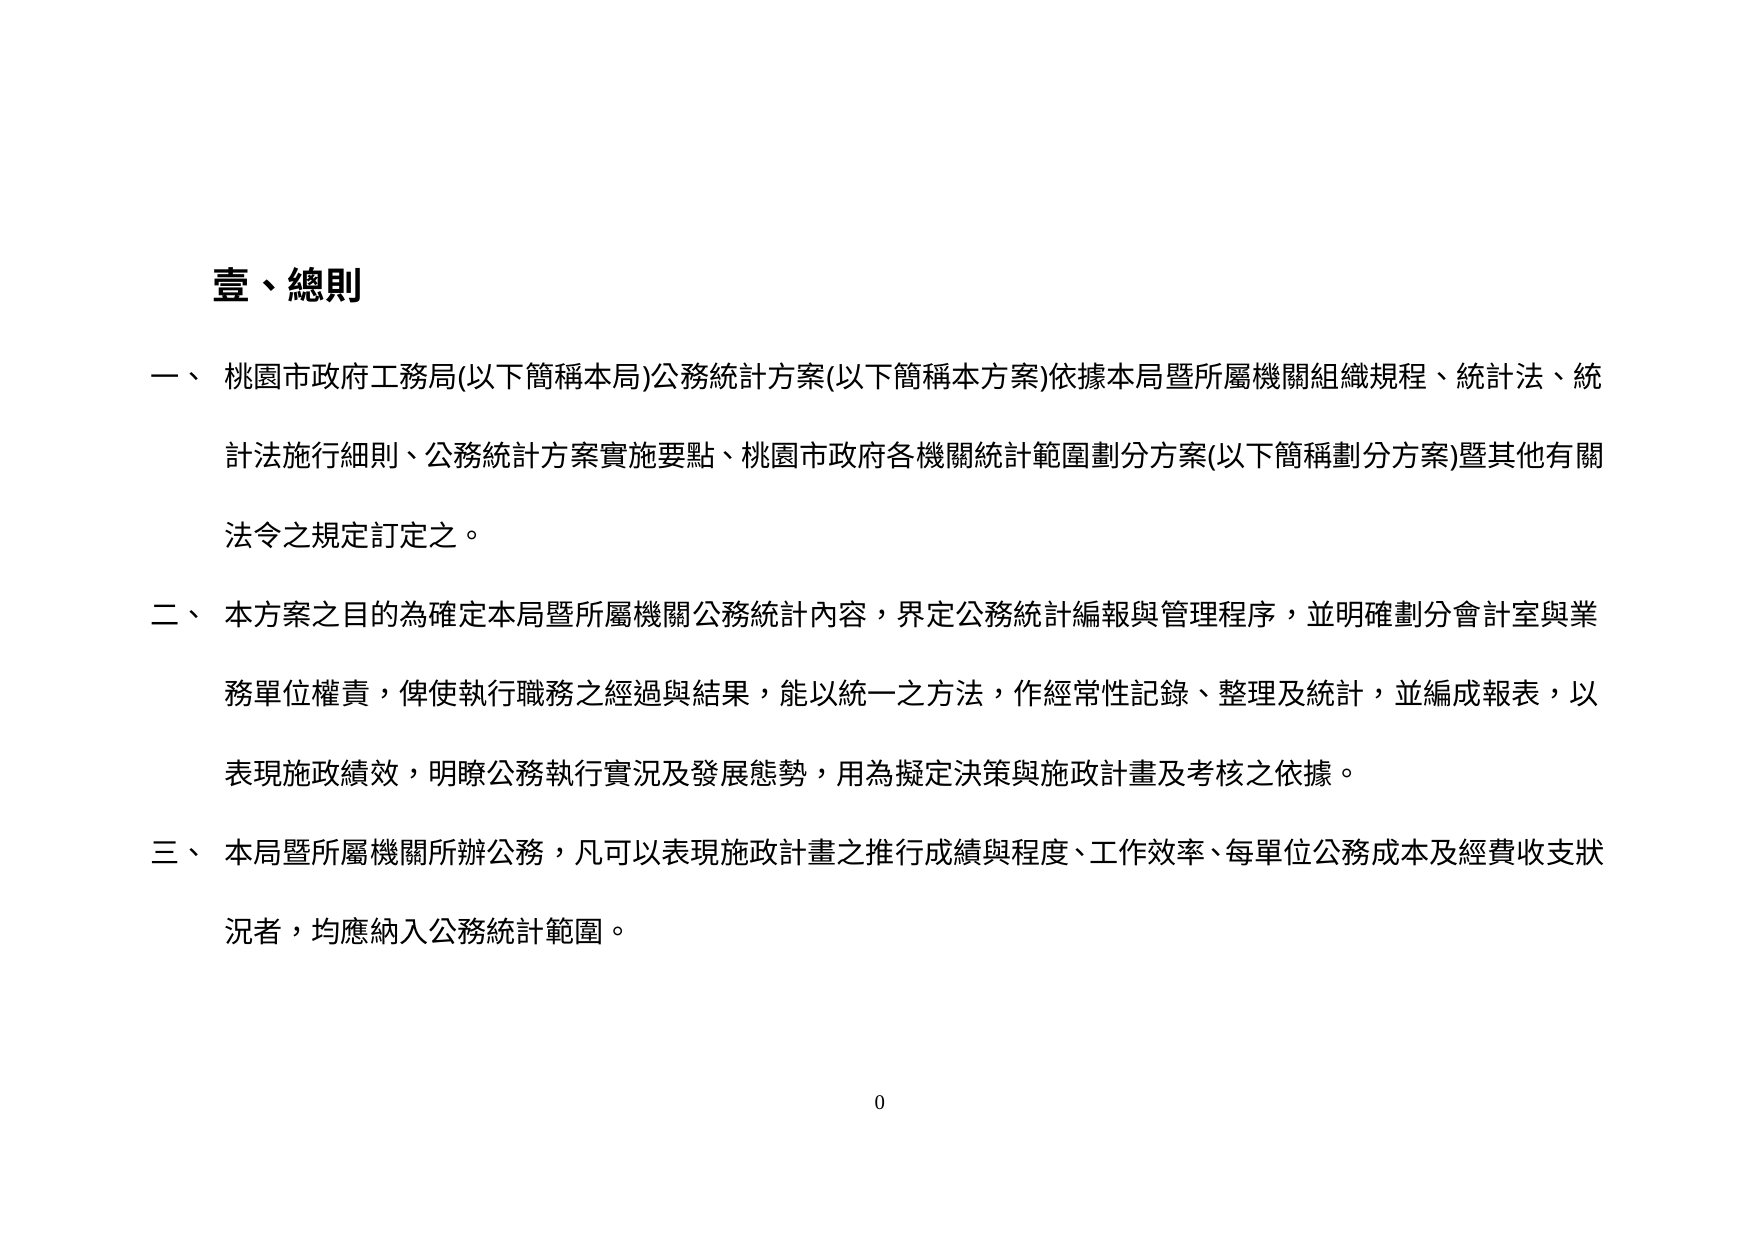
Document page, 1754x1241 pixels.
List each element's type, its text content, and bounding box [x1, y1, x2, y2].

subtitle 壹、總則 [150, 243, 1604, 322]
list 本局暨所屬機關所辦公務，凡可以表現施政計畫之推行成績與程度、工作效率、每單位公務成本及經費收支狀況者，均應納入公務統計範圍。 [150, 811, 1604, 970]
list 桃園市政府工務局(以下簡稱本局)公務統計方案(以下簡稱本方案)依據本局暨所屬機關組織規程、統計法、統計法施行細則、公務統計方案實施要點、桃園市政府各機關統計範圍劃分方案(以下簡稱劃分方案)暨其他有關法令之規定訂定之。 [150, 335, 1604, 573]
list 本方案之目的為確定本局暨所屬機關公務統計內容，界定公務統計編報與管理程序，並明確劃分會計室與業務單位權責，俾使執行職務之經過與結果，能以統一之方法，作經常性記錄、整理及統計，並編成報表，以表現施政績效，明瞭公務執行實況及發展態勢，用為擬定決策與施政計畫及考核之依據。 [150, 573, 1604, 811]
